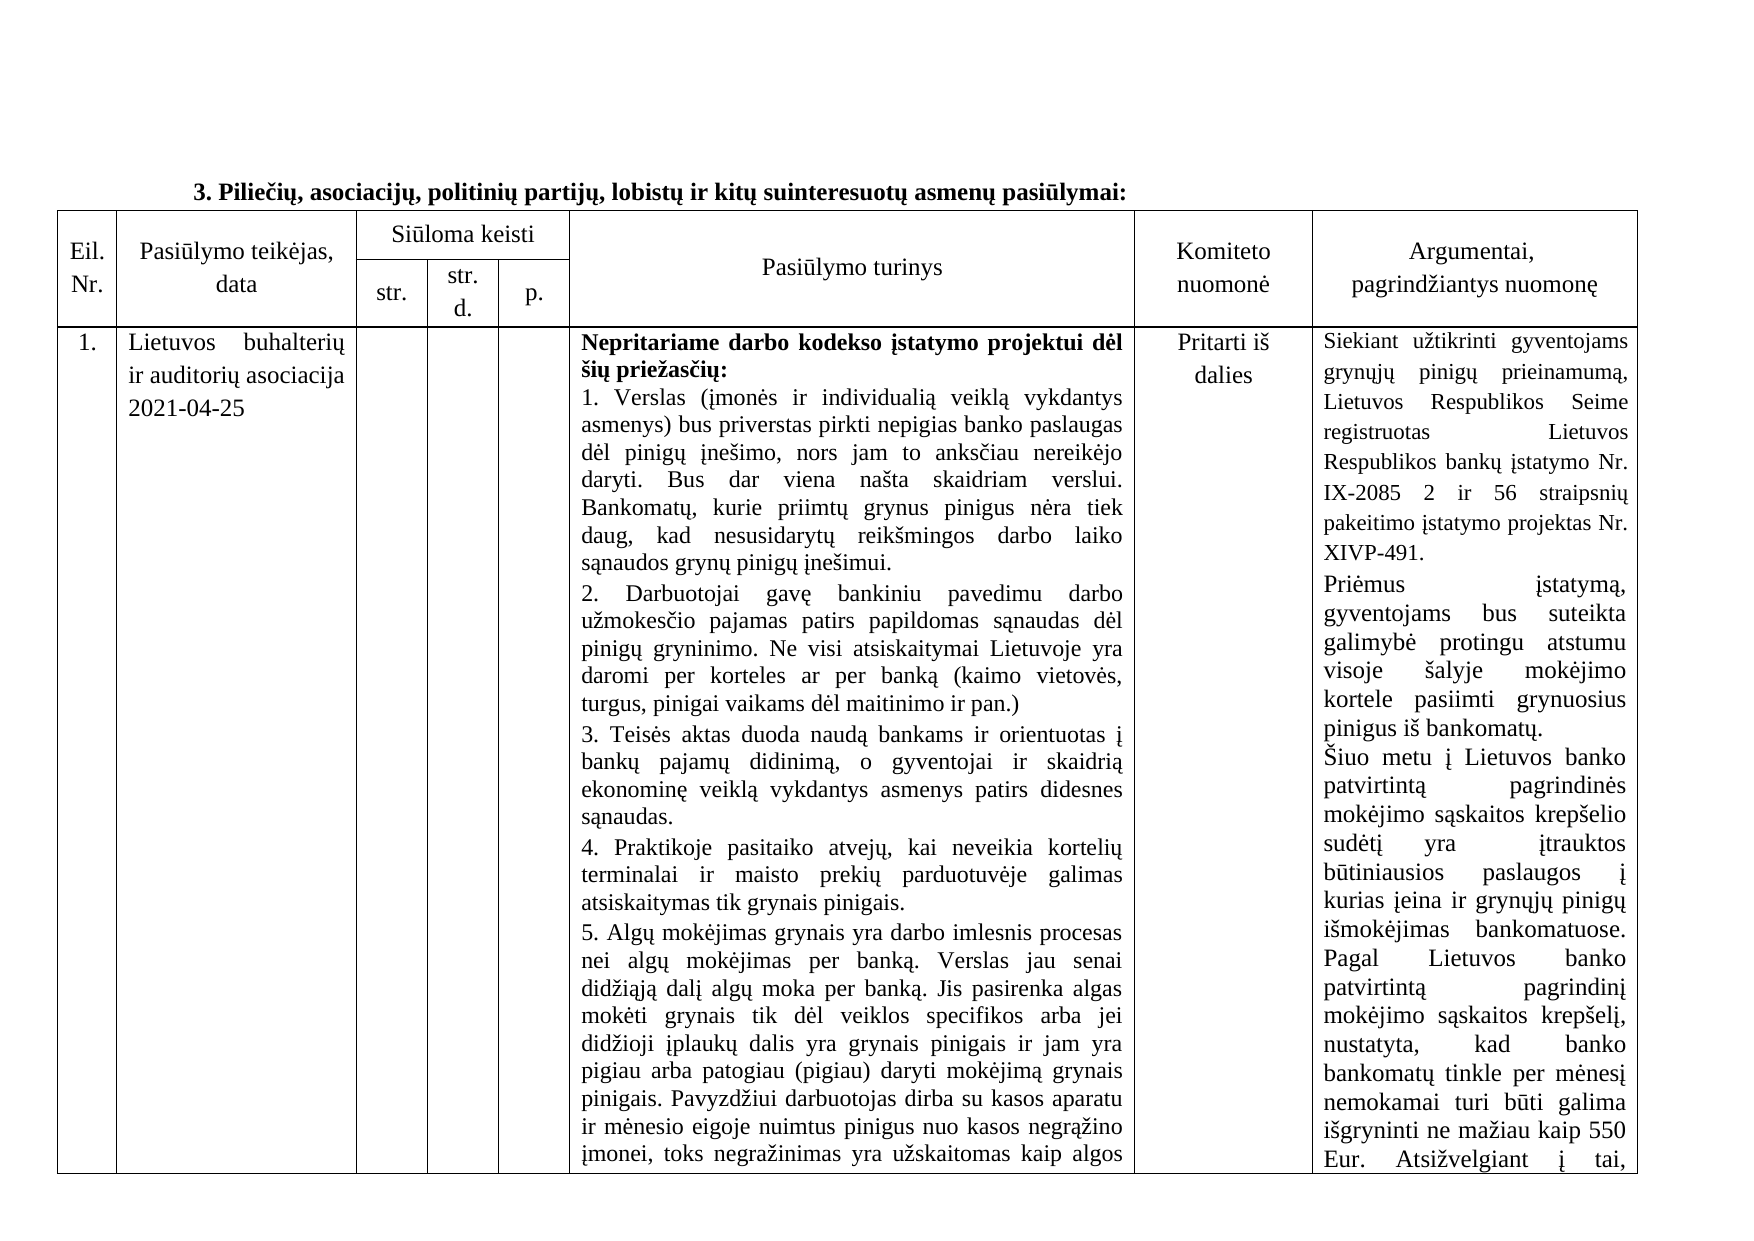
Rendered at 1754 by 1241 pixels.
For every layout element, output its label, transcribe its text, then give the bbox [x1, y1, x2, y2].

table_cell str. d. [428, 260, 498, 326]
table_cell Siekiant užtikrinti gyventojams grynųjų pinigų prieinamumą, Lietuvos Respublikos Seime registruotas Lietuvos Respublikos bankų įstatymo Nr. IX-2085 2 ir 56 straipsnių pakeitimo įstatymo projektas Nr. XIVP-491. Priėmus įstatymą, gyventojams bus suteikta galimybė protingu atstumu visoje šalyje mokėjimo kortele pasiimti grynuosius pinigus iš bankomatų. Šiuo metu į Lietuvos banko patvirtintą pagrindinės mokėjimo sąskaitos krepšelio sudėtį yra įtrauktos būtiniausios paslaugos į kurias įeina ir grynųjų pinigų išmokėjimas bankomatuose. Pagal Lietuvos banko patvirtintą pagrindinį mokėjimo sąskaitos krepšelį, nustatyta, kad banko bankomatų tinkle per mėnesį nemokamai turi būti galima išgryninti ne mažiau kaip 550 Eur. Atsižvelgiant į tai, [1313, 328, 1637, 1173]
table_cell 1. [58, 328, 116, 1173]
table_cell [428, 328, 498, 1173]
table_cell Nepritariame darbo kodekso įstatymo projektui dėl šių priežasčių: 1. Verslas (įmonės ir individualią veiklą vykdantys asmenys) bus priverstas pirkti nepigias banko paslaugas dėl pinigų įnešimo, nors jam to anksčiau nereikėjo daryti. Bus dar viena našta skaidriam verslui. Bankomatų, kurie priimtų grynus pinigus nėra tiek daug, kad nesusidarytų reikšmingos darbo laiko sąnaudos grynų pinigų įnešimui. 2. Darbuotojai gavę bankiniu pavedimu darbo užmokesčio pajamas patirs papildomas sąnaudas dėl pinigų gryninimo. Ne visi atsiskaitymai Lietuvoje yra daromi per korteles ar per banką (kaimo vietovės, turgus, pinigai vaikams dėl maitinimo ir pan.) 3. Teisės aktas duoda naudą bankams ir orientuotas į bankų pajamų didinimą, o gyventojai ir skaidrią ekonominę veiklą vykdantys asmenys patirs didesnes sąnaudas. 4. Praktikoje pasitaiko atvejų, kai neveikia kortelių terminalai ir maisto prekių parduotuvėje galimas atsiskaitymas tik grynais pinigais. 5. Algų mokėjimas grynais yra darbo imlesnis procesas nei algų mokėjimas per banką. Verslas jau senai didžiąją dalį algų moka per banką. Jis pasirenka algas mokėti grynais tik dėl veiklos specifikos arba jei didžioji įplaukų dalis yra grynais pinigais ir jam yra pigiau arba patogiau (pigiau) daryti mokėjimą grynais pinigais. Pavyzdžiui darbuotojas dirba su kasos aparatu ir mėnesio eigoje nuimtus pinigus nuo kasos negrąžino įmonei, toks negražinimas yra užskaitomas kaip algos [570, 328, 1134, 1173]
table_cell str. [357, 260, 427, 326]
table_cell [357, 328, 427, 1173]
table_header Komiteto nuomonė [1135, 211, 1312, 326]
table_header Pasiūlymo teikėjas, data [117, 211, 356, 326]
table_header Siūloma keisti [357, 211, 569, 259]
table_cell p. [499, 260, 569, 326]
table_cell [499, 328, 569, 1173]
table_cell Lietuvos buhalterių ir auditorių asociacija 2021-04-25 [117, 328, 356, 1173]
table_header Argumentai, pagrindžiantys nuomonę [1313, 211, 1637, 326]
text 3. Piliečių, asociacijų, politinių partijų, lobistų ir kitų suinteresuotų asmenų pasiūlymai: [118, 177, 1577, 206]
table_header Pasiūlymo turinys [570, 211, 1134, 326]
table_cell Pritarti iš dalies [1135, 328, 1312, 1173]
table_header Eil. Nr. [58, 211, 116, 326]
